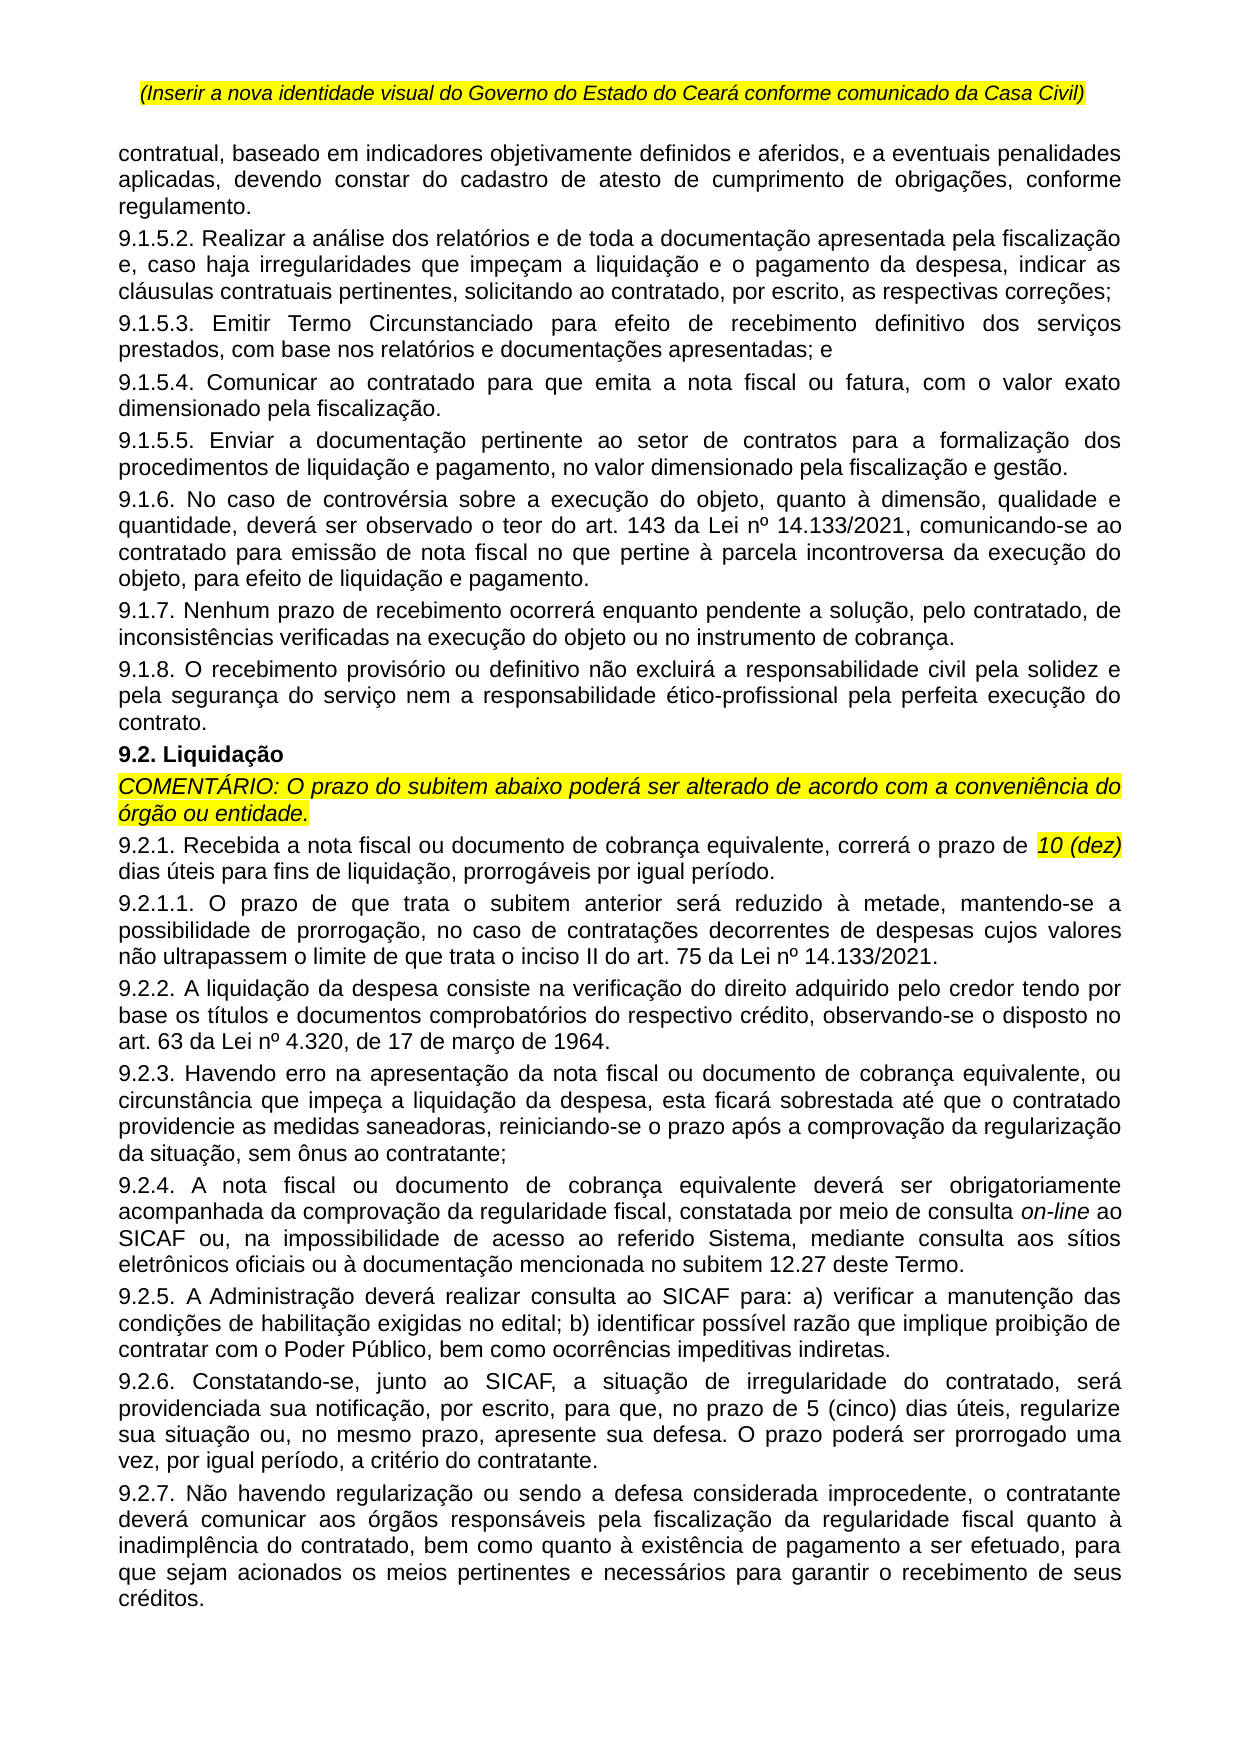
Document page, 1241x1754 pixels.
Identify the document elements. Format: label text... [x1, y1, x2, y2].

text 9.2.1.1. O prazo de que trata o subitem anterior será reduzido à metade, mantendo-se a possibilidade de prorrogação, no caso de contratações decorrentes de despesas cujos valores não ultrapassem o limite de que trata o inciso II do art. 75 da Lei nº 14.133/2021. [118, 890, 1122, 969]
text 9.2. Liquidação [118, 741, 1122, 767]
text 9.2.5. A Administração deverá realizar consulta ao SICAF para: a) verificar a manutenção das condições de habilitação exigidas no edital; b) identificar possível razão que implique proibição de contratar com o Poder Público, bem como ocorrências impeditivas indiretas. [118, 1283, 1122, 1362]
text 9.1.5.4. Comunicar ao contratado para que emita a nota fiscal ou fatura, com o valor exato dimensionado pela fiscalização. [118, 368, 1122, 421]
text 9.1.7. Nenhum prazo de recebimento ocorrerá enquanto pendente a solução, pelo contratado, de inconsistências verificadas na execução do objeto ou no instrumento de cobrança. [118, 597, 1122, 650]
text 9.1.5.3. Emitir Termo Circunstanciado para efeito de recebimento definitivo dos serviços prestados, com base nos relatórios e documentações apresentadas; e [118, 310, 1122, 363]
text 9.1.5.2. Realizar a análise dos relatórios e de toda a documentação apresentada pela fiscalização e, caso haja irregularidades que impeçam a liquidação e o pagamento da despesa, indicar as cláusulas contratuais pertinentes, solicitando ao contratado, por escrito, as respectivas correções; [118, 225, 1122, 304]
text COMENTÁRIO: O prazo do subitem abaixo poderá ser alterado de acordo com a conveniência do órgão ou entidade. [118, 773, 1122, 826]
text 9.1.6. No caso de controvérsia sobre a execução do objeto, quanto à dimensão, qualidade e quantidade, deverá ser observado o teor do art. 143 da Lei nº 14.133/2021, comunicando-se ao contratado para emissão de nota fiscal no que pertine à parcela incontroversa da execução do objeto, para efeito de liquidação e pagamento. [118, 486, 1122, 591]
text 9.2.2. A liquidação da despesa consiste na verificação do direito adquirido pelo credor tendo por base os títulos e documentos comprobatórios do respectivo crédito, observando-se o disposto no art. 63 da Lei nº 4.320, de 17 de março de 1964. [118, 975, 1122, 1054]
text contratual, baseado em indicadores objetivamente definidos e aferidos, e a eventuais penalidades aplicadas, devendo constar do cadastro de atesto de cumprimento de obrigações, conforme regulamento. [118, 140, 1122, 219]
text 9.2.1. Recebida a nota fiscal ou documento de cobrança equivalente, correrá o prazo de 10 (dez) dias úteis para fins de liquidação, prorrogáveis por igual período. [118, 832, 1122, 884]
text 9.2.7. Não havendo regularização ou sendo a defesa considerada improcedente, o contratante deverá comunicar aos órgãos responsáveis pela fiscalização da regularidade fiscal quanto à inadimplência do contratado, bem como quanto à existência de pagamento a ser efetuado, para que sejam acionados os meios pertinentes e necessários para garantir o recebimento de seus créditos. [118, 1479, 1122, 1611]
text 9.2.6. Constatando-se, junto ao SICAF, a situação de irregularidade do contratado, será providenciada sua notificação, por escrito, para que, no prazo de 5 (cinco) dias úteis, regularize sua situação ou, no mesmo prazo, apresente sua defesa. O prazo poderá ser prorrogado uma vez, por igual período, a critério do contratante. [118, 1368, 1122, 1473]
text 9.2.3. Havendo erro na apresentação da nota fiscal ou documento de cobrança equivalente, ou circunstância que impeça a liquidação da despesa, esta ficará sobrestada até que o contratado providencie as medidas saneadoras, reiniciando-se o prazo após a comprovação da regularização da situação, sem ônus ao contratante; [118, 1060, 1122, 1166]
text 9.2.4. A nota fiscal ou documento de cobrança equivalente deverá ser obrigatoriamente acompanhada da comprovação da regularidade fiscal, constatada por meio de consulta on-line ao SICAF ou, na impossibilidade de acesso ao referido Sistema, mediante consulta aos sítios eletrônicos oficiais ou à documentação mencionada no subitem 12.27 deste Termo. [118, 1172, 1122, 1277]
text 9.1.8. O recebimento provisório ou definitivo não excluirá a responsabilidade civil pela solidez e pela segurança do serviço nem a responsabilidade ético-profissional pela perfeita execução do contrato. [118, 656, 1122, 735]
text 9.1.5.5. Enviar a documentação pertinente ao setor de contratos para a formalização dos procedimentos de liquidação e pagamento, no valor dimensionado pela fiscalização e gestão. [118, 427, 1122, 480]
